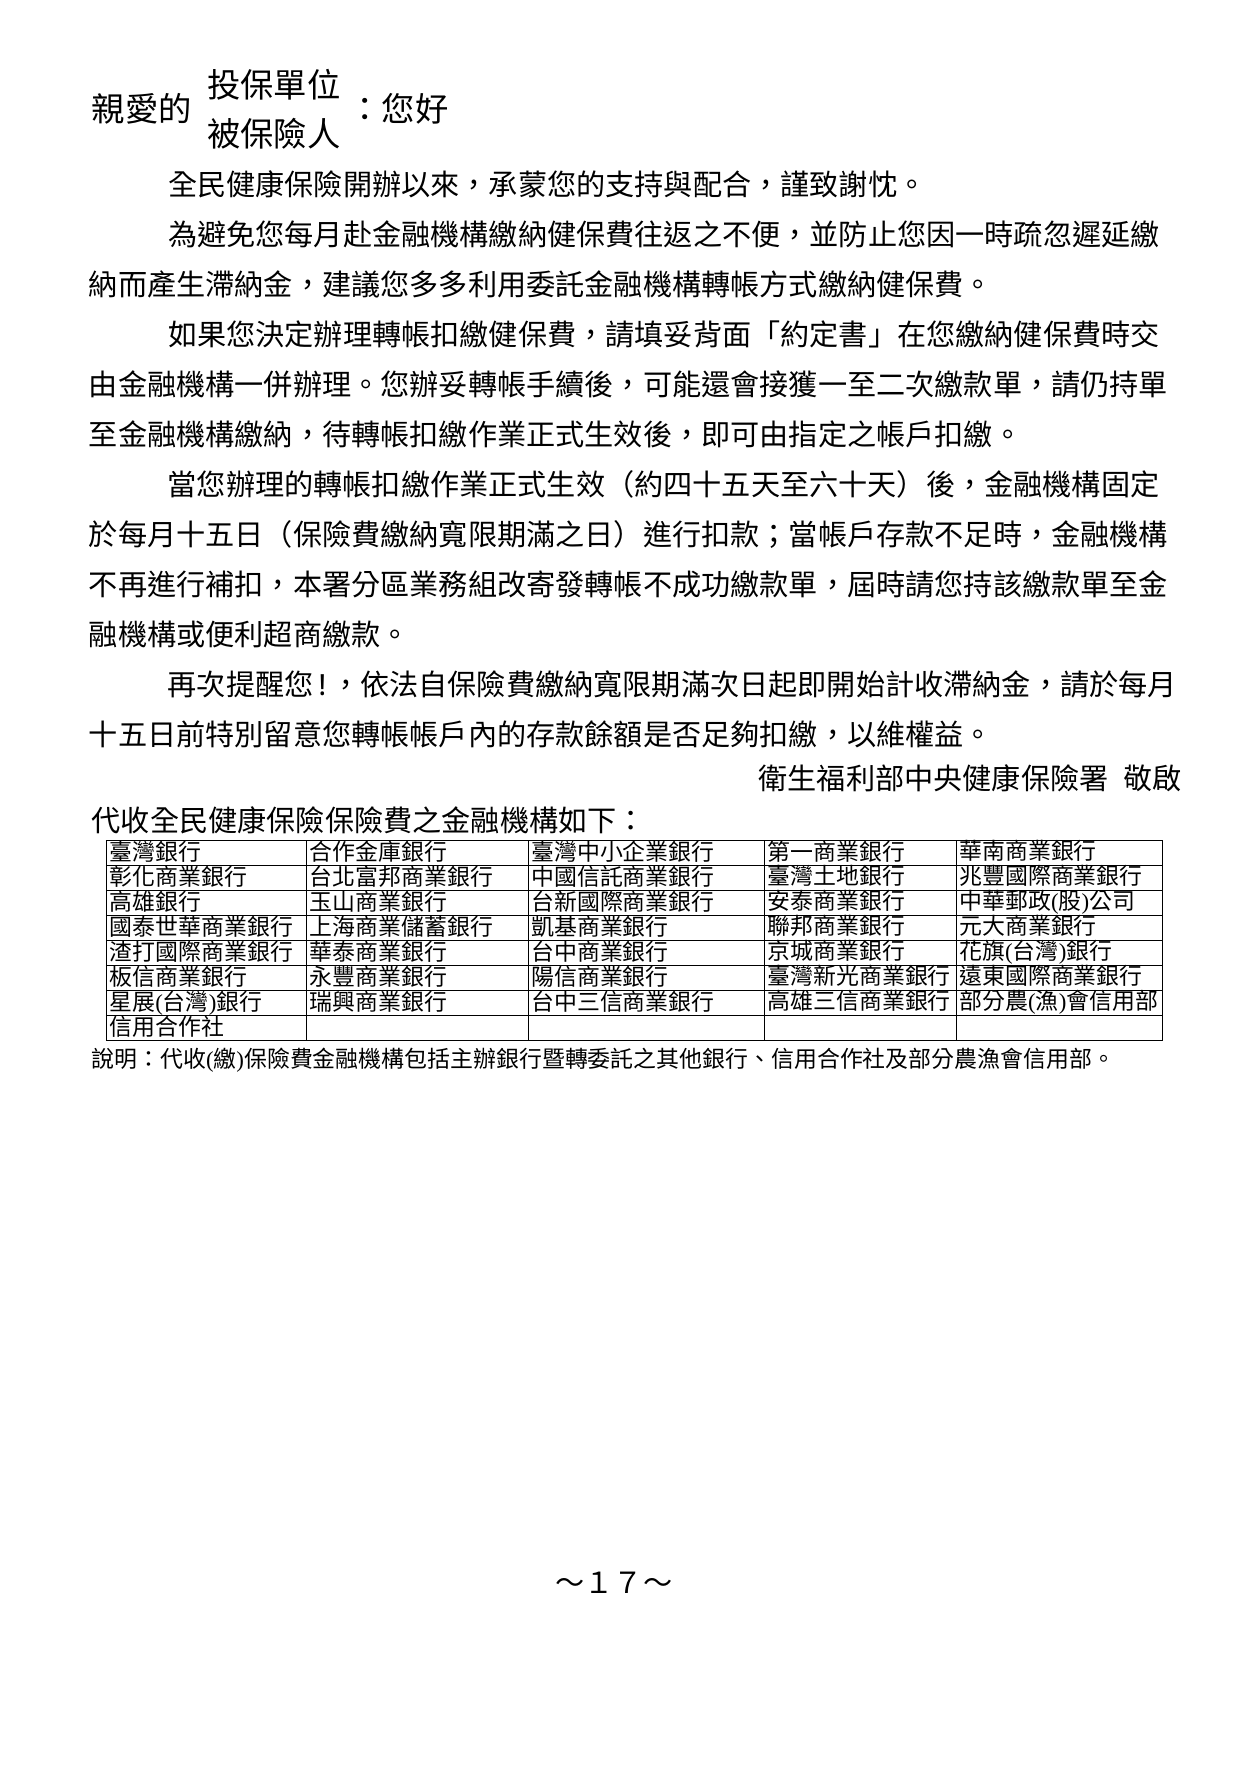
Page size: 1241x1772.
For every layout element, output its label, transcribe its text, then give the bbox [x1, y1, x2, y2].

text ～１７～ [89, 1557, 1181, 1603]
table_cell 京城商業銀行 [765, 941, 956, 965]
table_cell 臺灣新光商業銀行 [765, 966, 956, 990]
table_cell [307, 1016, 528, 1040]
table_cell 彰化商業銀行 [107, 866, 306, 890]
table_cell 星展(台灣)銀行 [107, 991, 306, 1015]
table_cell 國泰世華商業銀行 [107, 916, 306, 940]
table_cell 凱基商業銀行 [529, 916, 764, 940]
table_cell 部分農(漁)會信用部 [957, 991, 1162, 1015]
table_cell 被保險人 [204, 107, 345, 156]
table_cell 陽信商業銀行 [529, 966, 764, 990]
text 全民健康保險開辦以來，承蒙您的支持與配合，謹致謝忱。 [89, 156, 1181, 206]
text 代收全民健康保險保險費之金融機構如下： [89, 798, 1181, 840]
table_header 華南商業銀行 [957, 841, 1162, 865]
text 為避免您每月赴金融機構繳納健保費往返之不便，並防止您因一時疏忽遲延繳納而產生滯納金，建議您多多利用委託金融機構轉帳方式繳納健保費。 [89, 206, 1181, 306]
table_cell 永豐商業銀行 [307, 966, 528, 990]
table_cell 聯邦商業銀行 [765, 916, 956, 940]
table_cell 信用合作社 [107, 1016, 306, 1040]
table_cell 安泰商業銀行 [765, 891, 956, 915]
table_cell 台北富邦商業銀行 [307, 866, 528, 890]
table_header ：您好 [345, 59, 458, 156]
table_cell [957, 1016, 1162, 1040]
table_cell 玉山商業銀行 [307, 891, 528, 915]
text 再次提醒您!，依法自保險費繳納寬限期滿次日起即開始計收滯納金，請於每月十五日前特別留意您轉帳帳戶內的存款餘額是否足夠扣繳，以維權益。 [89, 656, 1181, 756]
table_cell 元大商業銀行 [957, 916, 1162, 940]
table_cell 華泰商業銀行 [307, 941, 528, 965]
table_cell 台新國際商業銀行 [529, 891, 764, 915]
table_header 臺灣銀行 [107, 841, 306, 865]
table_cell 臺灣土地銀行 [765, 866, 956, 890]
table_cell 兆豐國際商業銀行 [957, 866, 1162, 890]
table_cell 渣打國際商業銀行 [107, 941, 306, 965]
table_cell 中國信託商業銀行 [529, 866, 764, 890]
table_cell 瑞興商業銀行 [307, 991, 528, 1015]
text 說明：代收(繳)保險費金融機構包括主辦銀行暨轉委託之其他銀行、信用合作社及部分農漁會信用部。 [89, 1041, 1181, 1074]
table_cell 中華郵政(股)公司 [957, 891, 1162, 915]
table_header 合作金庫銀行 [307, 841, 528, 865]
table_header 第一商業銀行 [765, 841, 956, 865]
table_cell [765, 1016, 956, 1040]
table_header 親愛的 [89, 59, 204, 156]
table_cell 台中三信商業銀行 [529, 991, 764, 1015]
table_header 投保單位 [204, 59, 345, 107]
table_cell 板信商業銀行 [107, 966, 306, 990]
table_header 臺灣中小企業銀行 [529, 841, 764, 865]
table_cell 高雄三信商業銀行 [765, 991, 956, 1015]
table_cell [529, 1016, 764, 1040]
text 衛生福利部中央健康保險署 敬啟 [89, 756, 1181, 798]
table_cell 花旗(台灣)銀行 [957, 941, 1162, 965]
table_cell 遠東國際商業銀行 [957, 966, 1162, 990]
text 當您辦理的轉帳扣繳作業正式生效（約四十五天至六十天）後，金融機構固定於每月十五日（保險費繳納寬限期滿之日）進行扣款；當帳戶存款不足時，金融機構不再進行補扣，本署分區業務組改寄發轉帳不成功繳款單，屆時請您持該繳款單至金融機構或便利超商繳款。 [89, 456, 1181, 656]
table_cell 高雄銀行 [107, 891, 306, 915]
text 如果您決定辦理轉帳扣繳健保費，請填妥背面「約定書」在您繳納健保費時交由金融機構一併辦理。您辦妥轉帳手續後，可能還會接獲一至二次繳款單，請仍持單至金融機構繳納，待轉帳扣繳作業正式生效後，即可由指定之帳戶扣繳。 [89, 306, 1181, 456]
table_cell 台中商業銀行 [529, 941, 764, 965]
table_cell 上海商業儲蓄銀行 [307, 916, 528, 940]
